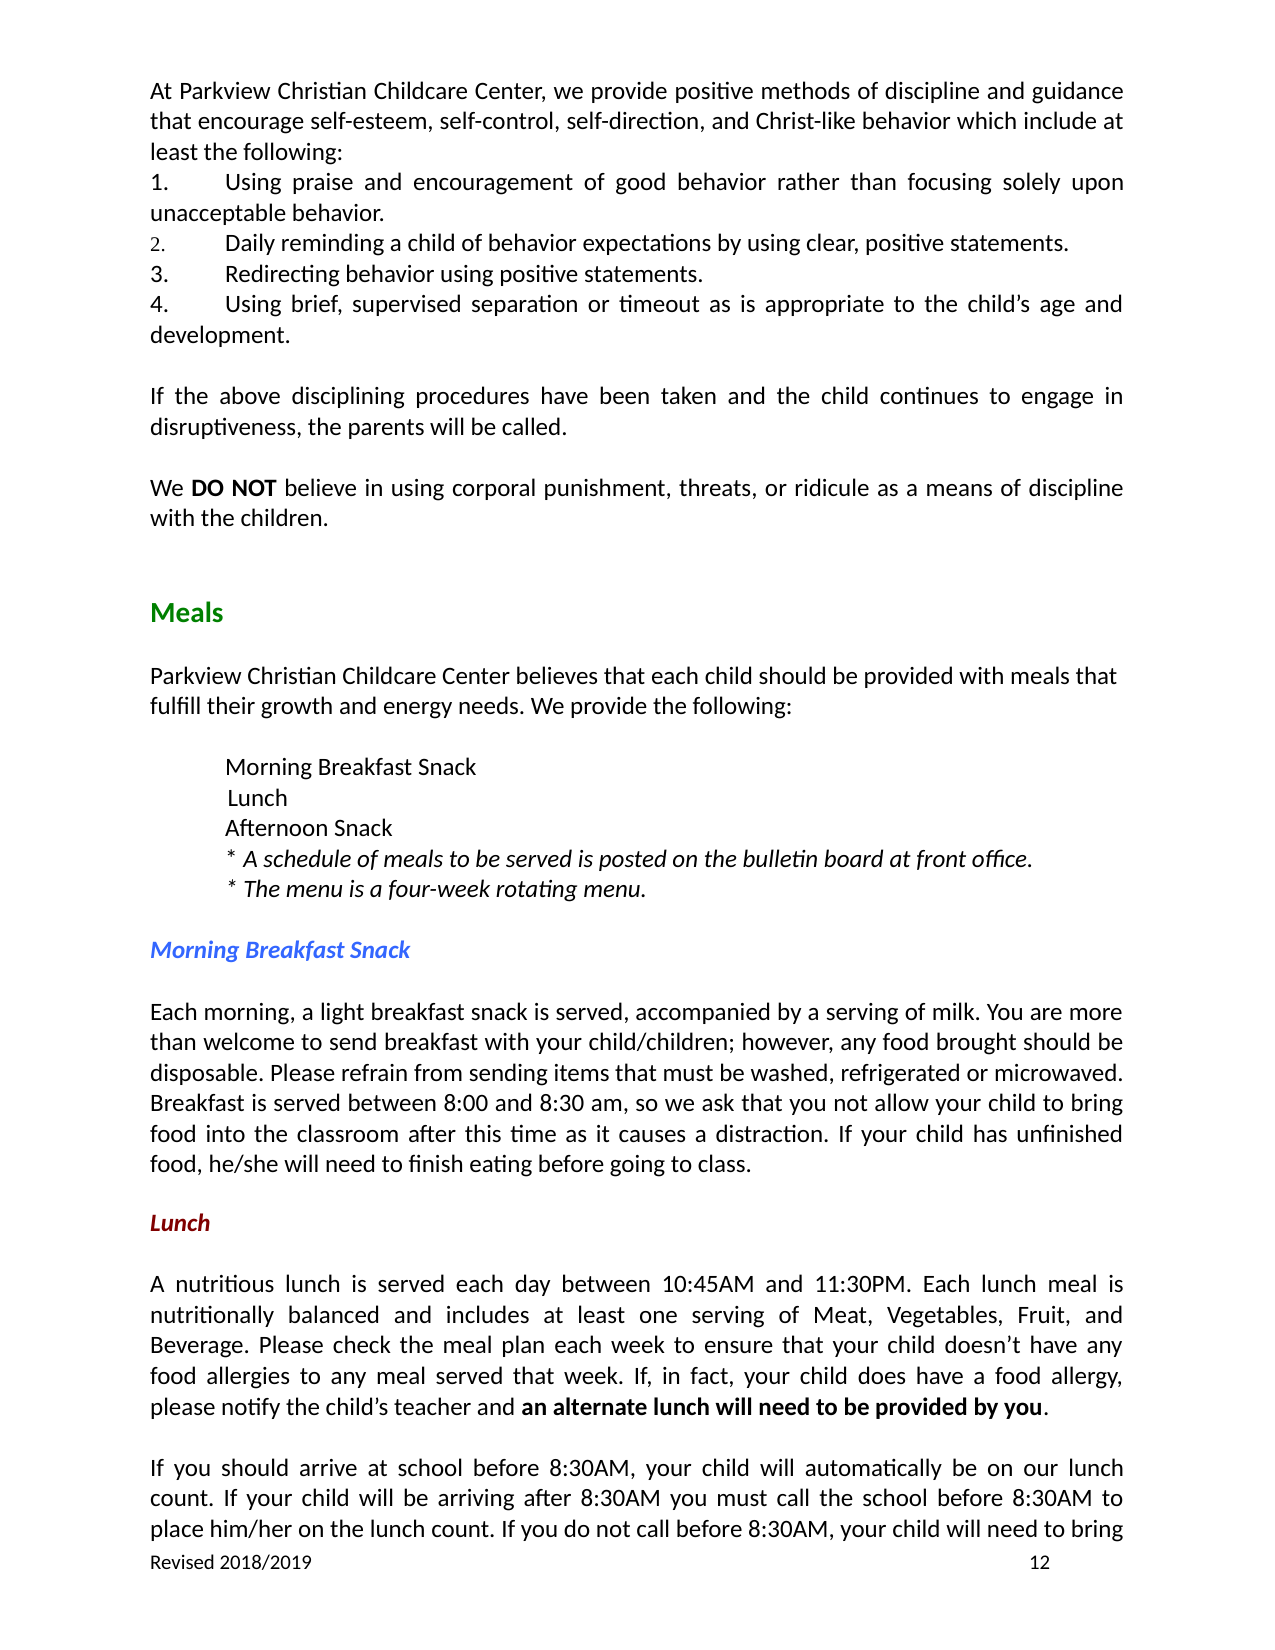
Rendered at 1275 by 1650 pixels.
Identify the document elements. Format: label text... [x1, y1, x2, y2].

text Morning Breakfast Snack [225, 752, 1125, 782]
text Each morning, a light breakfast snack is served, accompanied by a serving of milk. You are more than welcome to send breakfast with your child/children; however, any food brought should be disposable. Please refrain from sending items that must be washed, refrigerated or microwaved. Breakfast is served between 8:00 and 8:30 am, so we ask that you not allow your child to bring food into the classroom after this time as it causes a distraction. If your child has unfinished food, he/she will need to finish eating before going to class. [150, 996, 1125, 1179]
text Lunch [227, 782, 1125, 813]
text Parkview Christian Childcare Center believes that each child should be provided with meals that fulfill their growth and energy needs. We provide the following: [150, 660, 1125, 721]
list Using brief, supervised separation or timeout as is appropriate to the child’s age and development. [150, 289, 1125, 350]
text Afternoon Snack [225, 813, 1125, 843]
text Morning Breakfast Snack [150, 935, 1125, 965]
text If the above disciplining procedures have been taken and the child continues to engage in disruptiveness, the parents will be called. [150, 380, 1125, 441]
text Lunch [150, 1208, 1125, 1238]
text * The menu is a four-week rotating menu. [225, 874, 1125, 904]
list Using praise and encouragement of good behavior rather than focusing solely upon unacceptable behavior. [150, 167, 1125, 228]
text If you should arrive at school before 8:30AM, your child will automatically be on our lunch count. If your child will be arriving after 8:30AM you must call the school before 8:30AM to place him/her on the lunch count. If you do not call before 8:30AM, your child will need to bring [150, 1452, 1125, 1543]
text At Parkview Christian Childcare Center, we provide positive methods of discipline and guidance that encourage self-esteem, self-control, self-direction, and Christ-like behavior which include at least the following: [150, 75, 1125, 167]
list Daily reminding a child of behavior expectations by using clear, positive statements. [150, 228, 1125, 258]
text Meals [150, 594, 1125, 629]
text * A schedule of meals to be served is posted on the bulletin board at front office. [225, 843, 1125, 874]
text A nutritious lunch is served each day between 10:45AM and 11:30PM. Each lunch meal is nutritionally balanced and includes at least one serving of Meat, Vegetables, Fruit, and Beverage. Please check the meal plan each week to ensure that your child doesn’t have any food allergies to any meal served that week. If, in fact, your child does have a food allergy, please notify the child’s teacher and an alternate lunch will need to be provided by you. [150, 1269, 1125, 1421]
list Redirecting behavior using positive statements. [150, 258, 1125, 289]
text We DO NOT believe in using corporal punishment, threats, or ridicule as a means of discipline with the children. [150, 472, 1125, 533]
